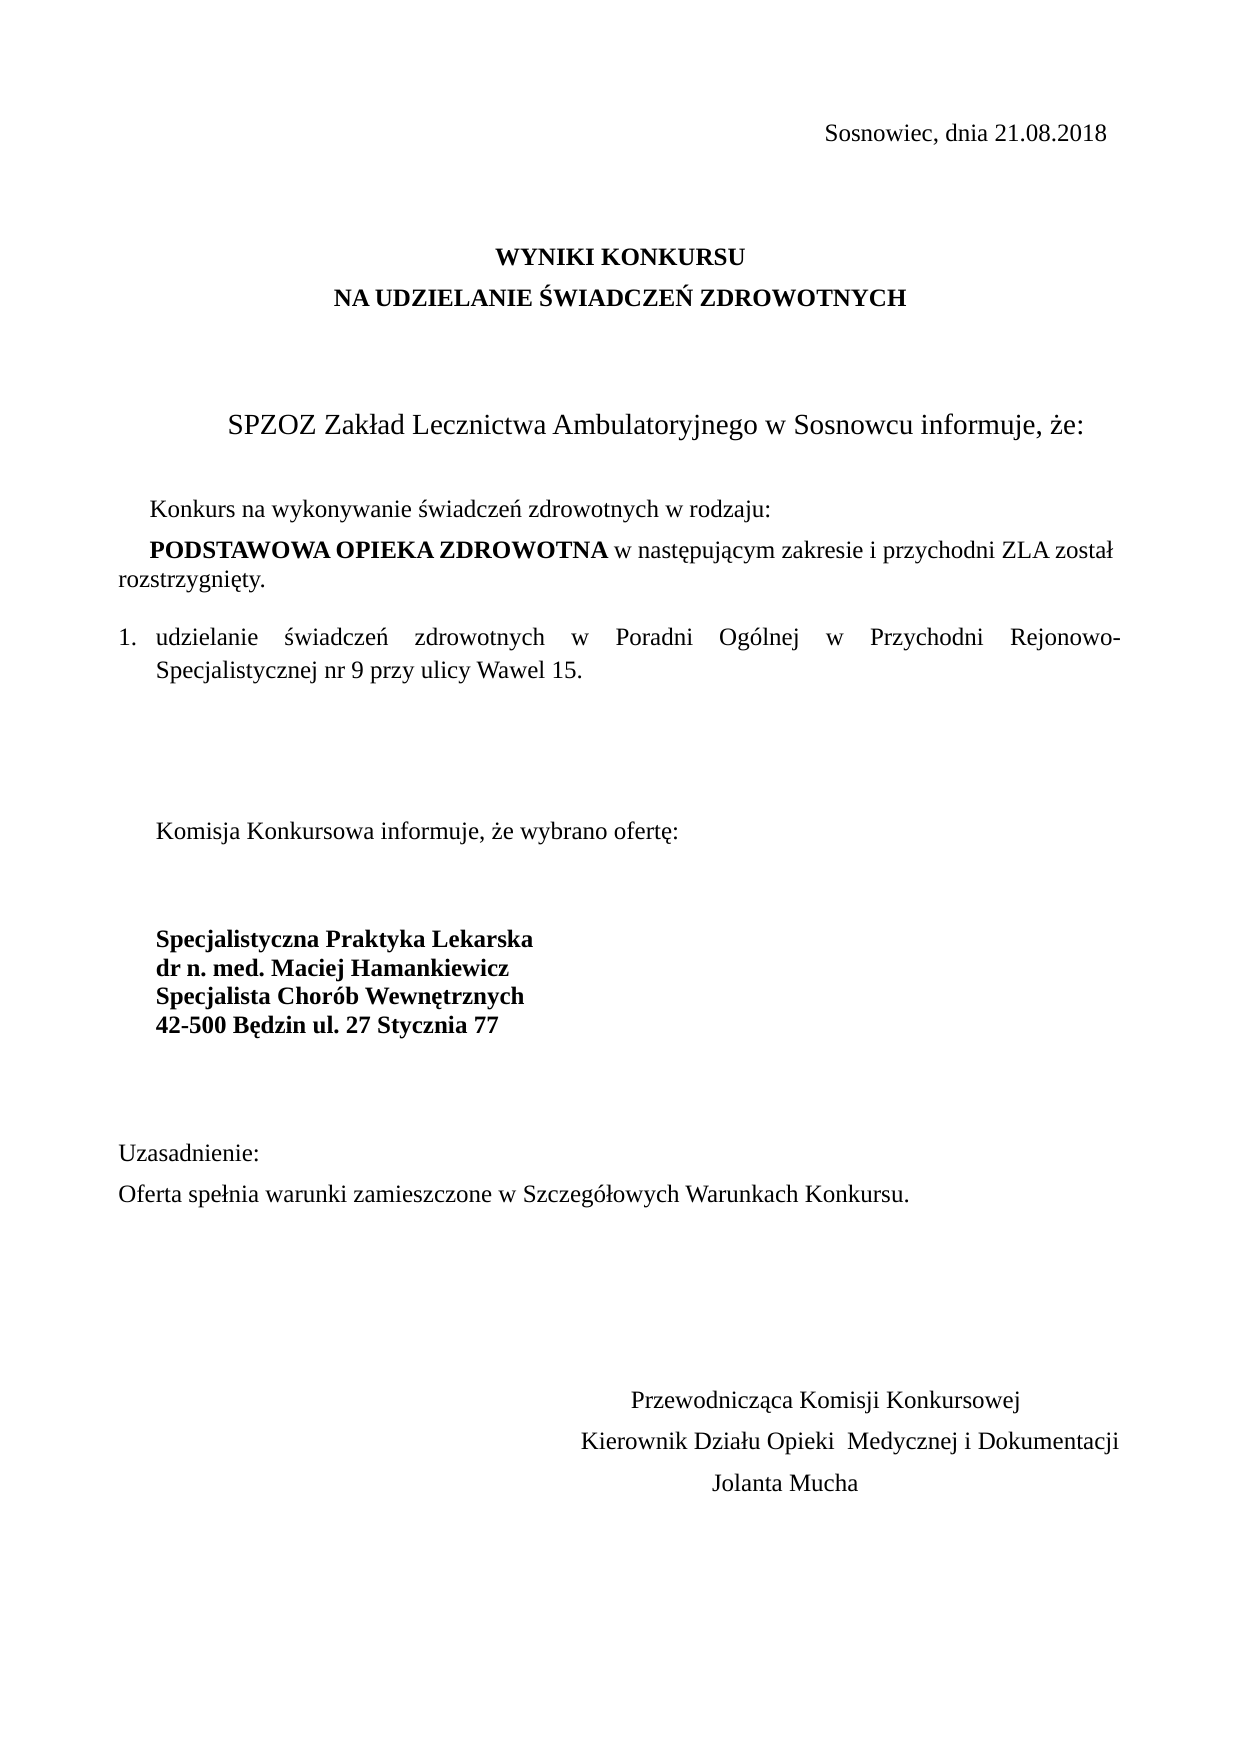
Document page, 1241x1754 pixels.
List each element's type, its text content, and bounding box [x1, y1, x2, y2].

list udzielanie świadczeń zdrowotnych w Poradni Ogólnej w Przychodni Rejonowo-Specjalistycznej nr 9 przy ulicy Wawel 15. [118, 622, 1122, 683]
text 42-500 Będzin ul. 27 Stycznia 77 [156, 1010, 1122, 1039]
text Specjalista Chorób Wewnętrznych [118, 981, 1122, 1010]
text Specjalistyczna Praktyka Lekarska [118, 924, 1122, 953]
text WYNIKI KONKURSU [118, 242, 1122, 271]
text SPZOZ Zakład Lecznictwa Ambulatoryjnego w Sosnowcu informuje, że: [118, 407, 1122, 440]
text dr n. med. Maciej Hamankiewicz [118, 953, 1122, 981]
text Konkurs na wykonywanie świadczeń zdrowotnych w rodzaju: [118, 494, 1122, 523]
text Jolanta Mucha [118, 1468, 1122, 1496]
text Sosnowiec, dnia 21.08.2018 [118, 118, 1122, 147]
text Przewodnicząca Komisji Konkursowej [118, 1385, 1122, 1414]
text Uzasadnienie: [118, 1138, 1122, 1166]
text Kierownik Działu Opieki Medycznej i Dokumentacji [118, 1426, 1122, 1455]
text Oferta spełnia warunki zamieszczone w Szczegółowych Warunkach Konkursu. [118, 1179, 1122, 1208]
text PODSTAWOWA OPIEKA ZDROWOTNA w następującym zakresie i przychodni ZLA został rozstrzygnięty. [118, 535, 1122, 593]
text NA UDZIELANIE ŚWIADCZEŃ ZDROWOTNYCH [118, 283, 1122, 312]
text Komisja Konkursowa informuje, że wybrano ofertę: [156, 816, 1122, 845]
